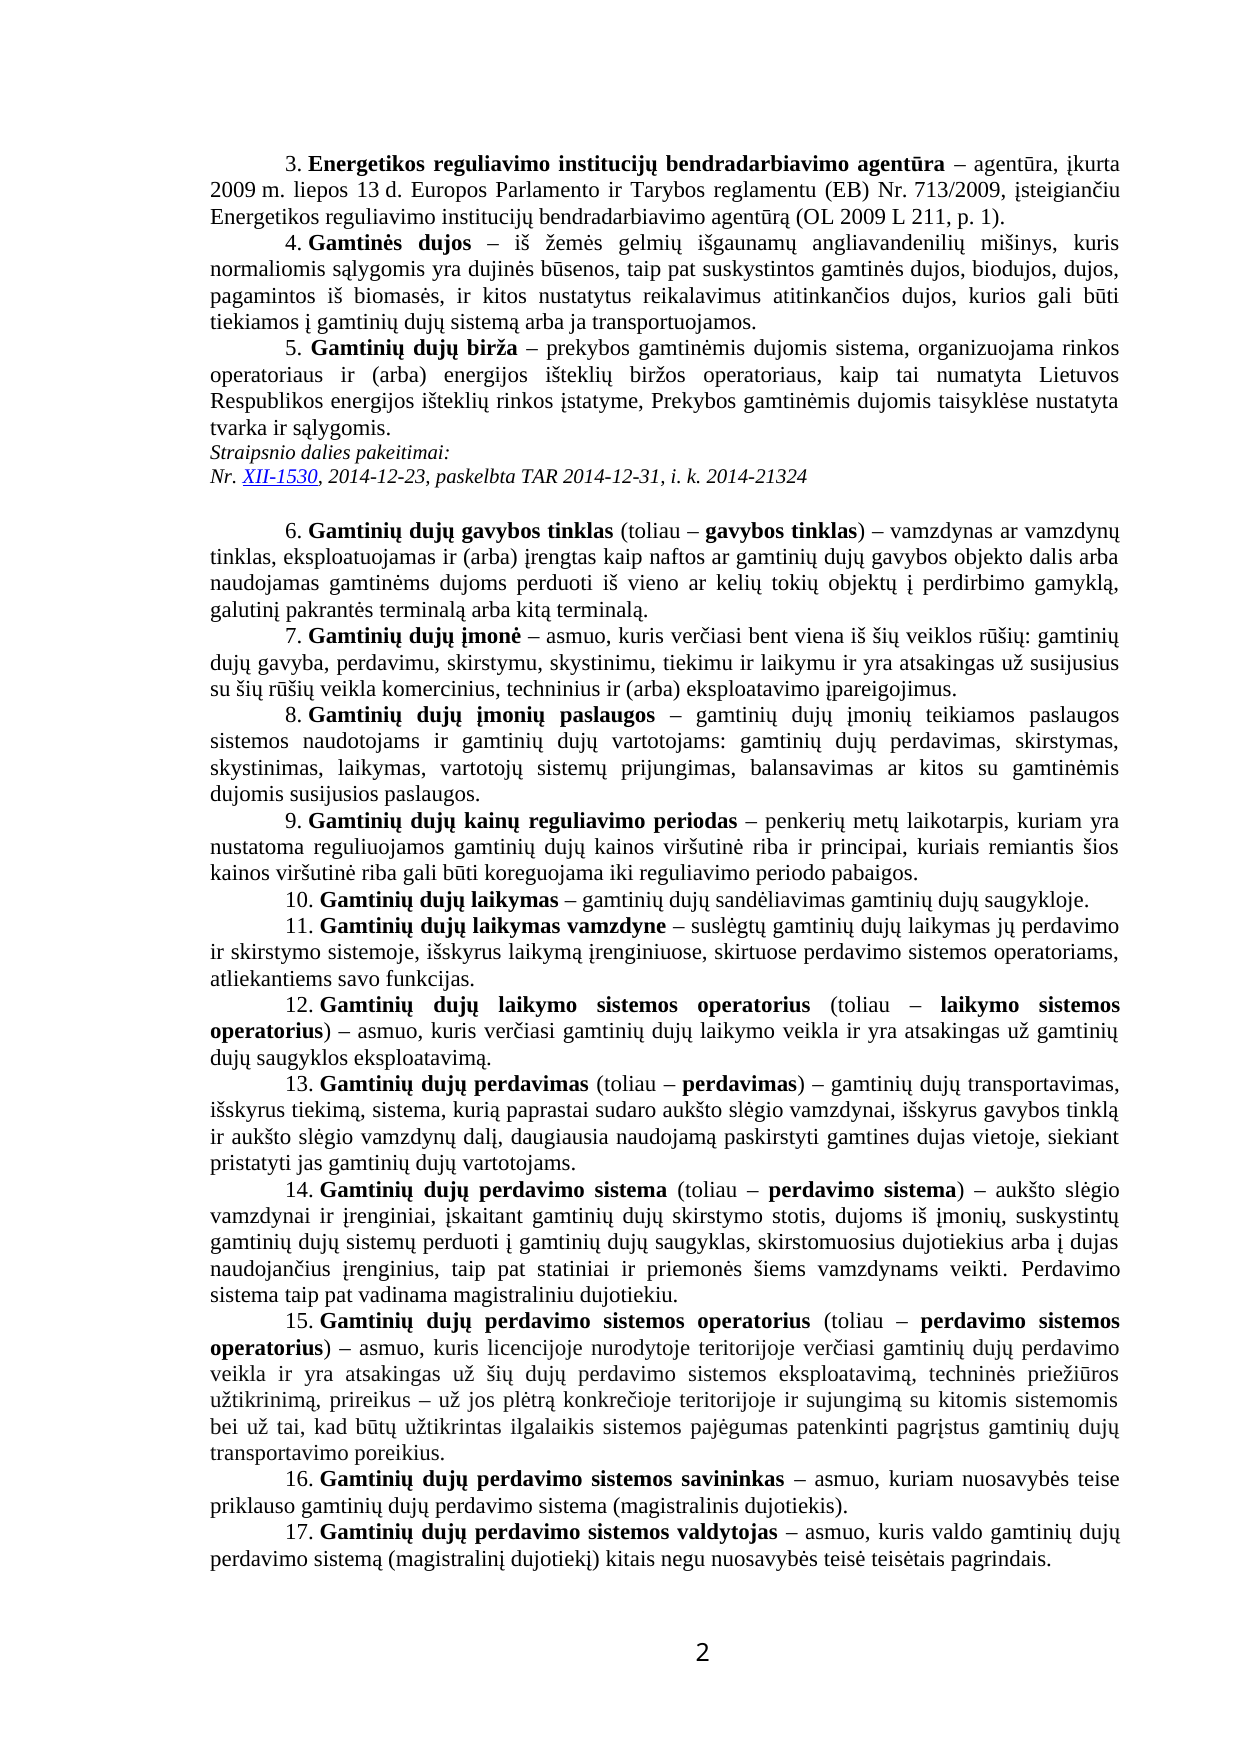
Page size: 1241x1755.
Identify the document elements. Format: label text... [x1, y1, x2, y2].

text 8. Gamtinių dujų įmonių paslaugos – gamtinių dujų įmonių teikiamos paslaugos sistemos naudotojams ir gamtinių dujų vartotojams: gamtinių dujų perdavimas, skirstymas, skystinimas, laikymas, vartotojų sistemų prijungimas, balansavimas ar kitos su gamtinėmis dujomis susijusios paslaugos. [210, 701, 1120, 807]
text 17. Gamtinių dujų perdavimo sistemos valdytojas – asmuo, kuris valdo gamtinių dujų perdavimo sistemą (magistralinį dujotiekį) kitais negu nuosavybės teisė teisėtais pagrindais. [210, 1518, 1120, 1571]
text 14. Gamtinių dujų perdavimo sistema (toliau – perdavimo sistema) – aukšto slėgio vamzdynai ir įrenginiai, įskaitant gamtinių dujų skirstymo stotis, dujoms iš įmonių, suskystintų gamtinių dujų sistemų perduoti į gamtinių dujų saugyklas, skirstomuosius dujotiekius arba į dujas naudojančius įrenginius, taip pat statiniai ir priemonės šiems vamzdynams veikti. Perdavimo sistema taip pat vadinama magistraliniu dujotiekiu. [210, 1176, 1120, 1307]
text 3. Energetikos reguliavimo institucijų bendradarbiavimo agentūra – agentūra, įkurta 2009 m. liepos 13 d. Europos Parlamento ir Tarybos reglamentu (EB) Nr. 713/2009, įsteigiančiu Energetikos reguliavimo institucijų bendradarbiavimo agentūrą (OL 2009 L 211, p. 1). [210, 150, 1120, 229]
text 16. Gamtinių dujų perdavimo sistemos savininkas – asmuo, kuriam nuosavybės teise priklauso gamtinių dujų perdavimo sistema (magistralinis dujotiekis). [210, 1466, 1120, 1518]
text 9. Gamtinių dujų kainų reguliavimo periodas – penkerių metų laikotarpis, kuriam yra nustatoma reguliuojamos gamtinių dujų kainos viršutinė riba ir principai, kuriais remiantis šios kainos viršutinė riba gali būti koreguojama iki reguliavimo periodo pabaigos. [210, 807, 1120, 886]
text Nr. XII-1530, 2014-12-23, paskelbta TAR 2014-12-31, i. k. 2014-21324 [210, 464, 1120, 488]
text 6. Gamtinių dujų gavybos tinklas (toliau – gavybos tinklas) – vamzdynas ar vamzdynų tinklas, eksploatuojamas ir (arba) įrengtas kaip naftos ar gamtinių dujų gavybos objekto dalis arba naudojamas gamtinėms dujoms perduoti iš vieno ar kelių tokių objektų į perdirbimo gamyklą, galutinį pakrantės terminalą arba kitą terminalą. [210, 517, 1120, 622]
text 11. Gamtinių dujų laikymas vamzdyne – suslėgtų gamtinių dujų laikymas jų perdavimo ir skirstymo sistemoje, išskyrus laikymą įrenginiuose, skirtuose perdavimo sistemos operatoriams, atliekantiems savo funkcijas. [210, 912, 1120, 991]
text 10. Gamtinių dujų laikymas – gamtinių dujų sandėliavimas gamtinių dujų saugykloje. [210, 886, 1120, 912]
text 5. Gamtinių dujų birža – prekybos gamtinėmis dujomis sistema, organizuojama rinkos operatoriaus ir (arba) energijos išteklių biržos operatoriaus, kaip tai numatyta Lietuvos Respublikos energijos išteklių rinkos įstatyme, Prekybos gamtinėmis dujomis taisyklėse nustatyta tvarka ir sąlygomis. [210, 334, 1120, 440]
text 4. Gamtinės dujos – iš žemės gelmių išgaunamų angliavandenilių mišinys, kuris normaliomis sąlygomis yra dujinės būsenos, taip pat suskystintos gamtinės dujos, biodujos, dujos, pagamintos iš biomasės, ir kitos nustatytus reikalavimus atitinkančios dujos, kurios gali būti tiekiamos į gamtinių dujų sistemą arba ja transportuojamos. [210, 229, 1120, 334]
text 12. Gamtinių dujų laikymo sistemos operatorius (toliau – laikymo sistemos operatorius) – asmuo, kuris verčiasi gamtinių dujų laikymo veikla ir yra atsakingas už gamtinių dujų saugyklos eksploatavimą. [210, 991, 1120, 1070]
text 7. Gamtinių dujų įmonė – asmuo, kuris verčiasi bent viena iš šių veiklos rūšių: gamtinių dujų gavyba, perdavimu, skirstymu, skystinimu, tiekimu ir laikymu ir yra atsakingas už susijusius su šių rūšių veikla komercinius, techninius ir (arba) eksploatavimo įpareigojimus. [210, 622, 1120, 701]
text 15. Gamtinių dujų perdavimo sistemos operatorius (toliau – perdavimo sistemos operatorius) – asmuo, kuris licencijoje nurodytoje teritorijoje verčiasi gamtinių dujų perdavimo veikla ir yra atsakingas už šių dujų perdavimo sistemos eksploatavimą, techninės priežiūros užtikrinimą, prireikus – už jos plėtrą konkrečioje teritorijoje ir sujungimą su kitomis sistemomis bei už tai, kad būtų užtikrintas ilgalaikis sistemos pajėgumas patenkinti pagrįstus gamtinių dujų transportavimo poreikius. [210, 1307, 1120, 1466]
text Straipsnio dalies pakeitimai: [210, 440, 1120, 464]
text 13. Gamtinių dujų perdavimas (toliau – perdavimas) – gamtinių dujų transportavimas, išskyrus tiekimą, sistema, kurią paprastai sudaro aukšto slėgio vamzdynai, išskyrus gavybos tinklą ir aukšto slėgio vamzdynų dalį, daugiausia naudojamą paskirstyti gamtines dujas vietoje, siekiant pristatyti jas gamtinių dujų vartotojams. [210, 1070, 1120, 1176]
